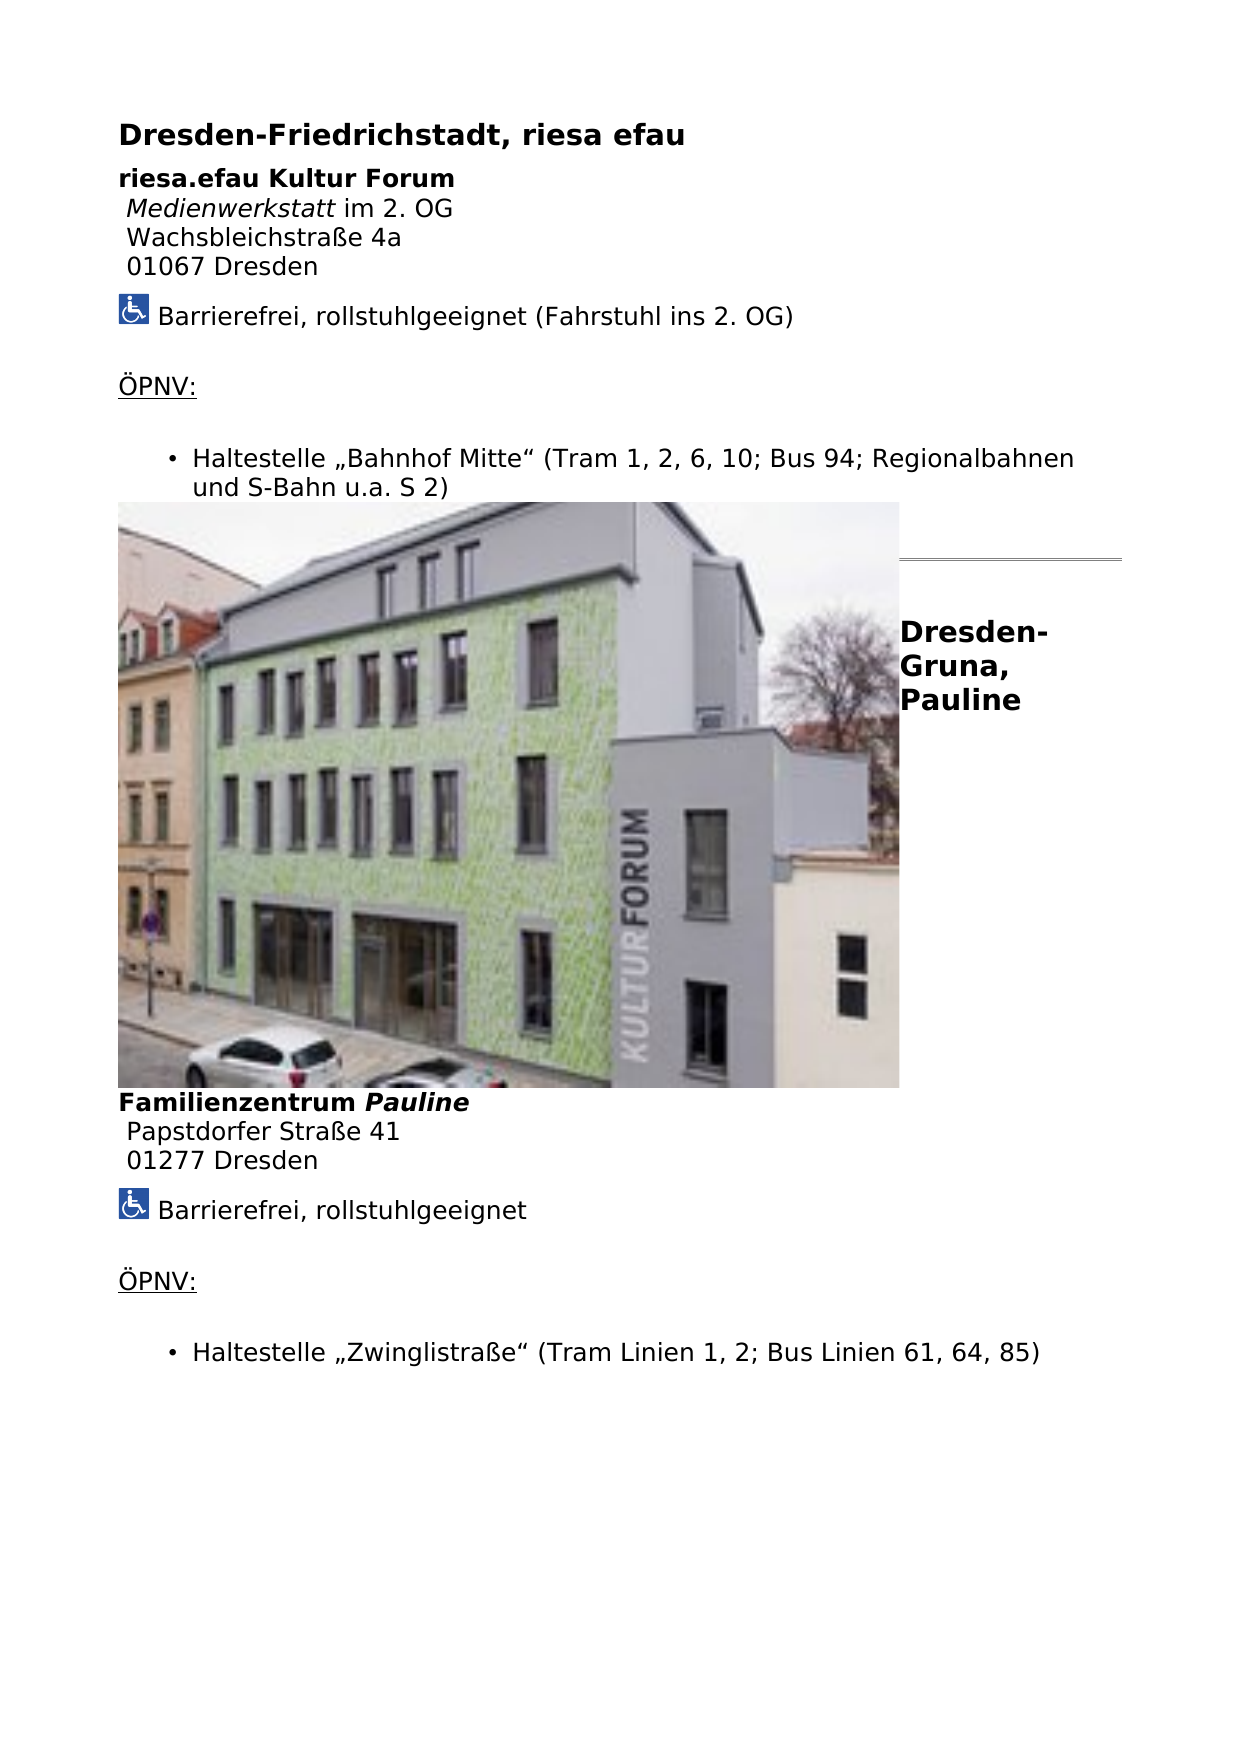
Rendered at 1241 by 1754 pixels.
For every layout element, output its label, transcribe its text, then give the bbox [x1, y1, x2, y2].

text Barrierefrei, rollstuhlgeeignet (Fahrstuhl ins 2. OG) [118, 294, 1122, 360]
subtitle Dresden-Gruna, Pauline [900, 615, 1122, 717]
text ÖPNV: [118, 373, 1122, 402]
picture [118, 502, 900, 1088]
text Barrierefrei, rollstuhlgeeignet [118, 1188, 1122, 1254]
text riesa.efau Kultur Forum Medienwerkstatt im 2. OG Wachsbleichstraße 4a 01067 Dresden [118, 164, 1122, 281]
list Haltestelle „Bahnhof Mitte“ (Tram 1, 2, 6, 10; Bus 94; Regionalbahnen und S-Bahn u.a. S 2) [177, 444, 1122, 502]
text ÖPNV: [118, 1267, 1122, 1296]
subtitle Dresden-Friedrichstadt, riesa efau [118, 118, 1122, 152]
list Haltestelle „Zwinglistraße“ (Tram Linien 1, 2; Bus Linien 61, 64, 85) [177, 1338, 1122, 1367]
text Familienzentrum Pauline Papstdorfer Straße 41 01277 Dresden [118, 729, 1122, 1176]
picture [118, 1188, 150, 1220]
picture [118, 293, 150, 325]
